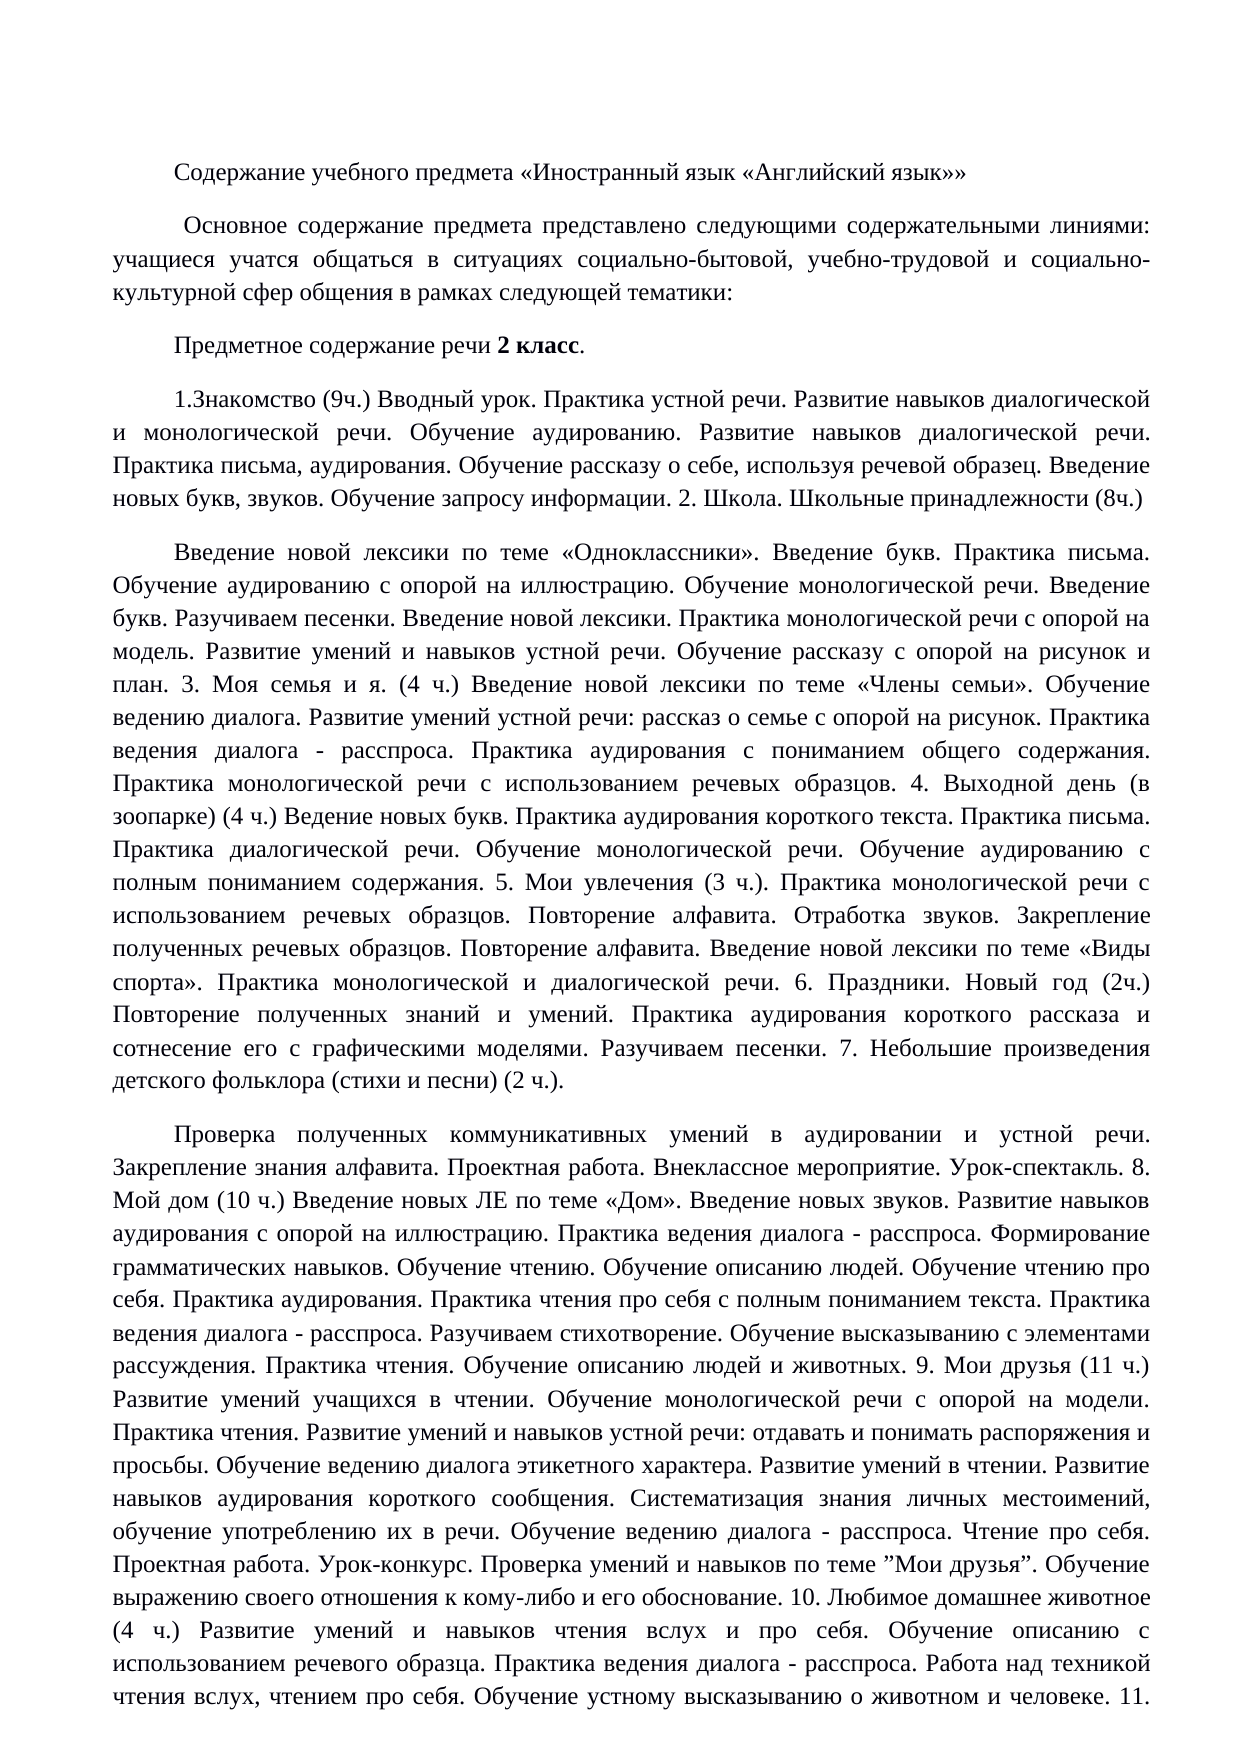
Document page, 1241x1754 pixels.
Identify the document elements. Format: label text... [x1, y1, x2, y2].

text Предметное содержание речи 2 класс. [112, 331, 1152, 359]
text Введение новой лексики по теме «Одноклассники». Введение букв. Практика письма. Обучение аудированию с опорой на иллюстрацию. Обучение монологической речи. Введение букв. Разучиваем песенки. Введение новой лексики. Практика монологической речи с опорой на модель. Развитие умений и навыков устной речи. Обучение рассказу с опорой на рисунок и план. 3. Моя семья и я. (4 ч.) Введение новой лексики по теме «Члены семьи». Обучение ведению диалога. Развитие умений устной речи: рассказ о семье с опорой на рисунок. Практика ведения диалога - расспроса. Практика аудирования с пониманием общего содержания. Практика монологической речи с использованием речевых образцов. 4. Выходной день (в зоопарке) (4 ч.) Ведение новых букв. Практика аудирования короткого текста. Практика письма. Практика диалогической речи. Обучение монологической речи. Обучение аудированию с полным пониманием содержания. 5. Мои увлечения (3 ч.). Практика монологической речи с использованием речевых образцов. Повторение алфавита. Отработка звуков. Закрепление полученных речевых образцов. Повторение алфавита. Введение новой лексики по теме «Виды спорта». Практика монологической и диалогической речи. 6. Праздники. Новый год (2ч.) Повторение полученных знаний и умений. Практика аудирования короткого рассказа и сотнесение его с графическими моделями. Разучиваем песенки. 7. Небольшие произведения детского фольклора (стихи и песни) (2 ч.). [112, 537, 1152, 1094]
text Содержание учебного предмета «Иностранный язык «Английский язык»» [112, 157, 1152, 186]
text 1.Знакомство (9ч.) Вводный урок. Практика устной речи. Развитие навыков диалогической и монологической речи. Обучение аудированию. Развитие навыков диалогической речи. Практика письма, аудирования. Обучение рассказу о себе, используя речевой образец. Введение новых букв, звуков. Обучение запросу информации. 2. Школа. Школьные принадлежности (8ч.) [112, 384, 1152, 512]
text Основное содержание предмета представлено следующими содержательными линиями: учащиеся учатся общаться в ситуациях социально-бытовой, учебно-трудовой и социально-культурной сфер общения в рамках следующей тематики: [112, 211, 1152, 305]
text Проверка полученных коммуникативных умений в аудировании и устной речи. Закрепление знания алфавита. Проектная работа. Внеклассное мероприятие. Урок-спектакль. 8. Мой дом (10 ч.) Введение новых ЛЕ по теме «Дом». Введение новых звуков. Развитие навыков аудирования с опорой на иллюстрацию. Практика ведения диалога - расспроса. Формирование грамматических навыков. Обучение чтению. Обучение описанию людей. Обучение чтению про себя. Практика аудирования. Практика чтения про себя с полным пониманием текста. Практика ведения диалога - расспроса. Разучиваем стихотворение. Обучение высказыванию с элементами рассуждения. Практика чтения. Обучение описанию людей и животных. 9. Мои друзья (11 ч.) Развитие умений учащихся в чтении. Обучение монологической речи с опорой на модели. Практика чтения. Развитие умений и навыков устной речи: отдавать и понимать распоряжения и просьбы. Обучение ведению диалога этикетного характера. Развитие умений в чтении. Развитие навыков аудирования короткого сообщения. Систематизация знания личных местоимений, обучение употреблению их в речи. Обучение ведению диалога - расспроса. Чтение про себя. Проектная работа. Урок-конкурс. Проверка умений и навыков по теме ”Мои друзья”. Обучение выражению своего отношения к кому-либо и его обоснование. 10. Любимое домашнее животное (4 ч.) Развитие умений и навыков чтения вслух и про себя. Обучение описанию с использованием речевого образца. Практика ведения диалога - расспроса. Работа над техникой чтения вслух, чтением про себя. Обучение устному высказыванию о животном и человеке. 11. [112, 1119, 1152, 1709]
